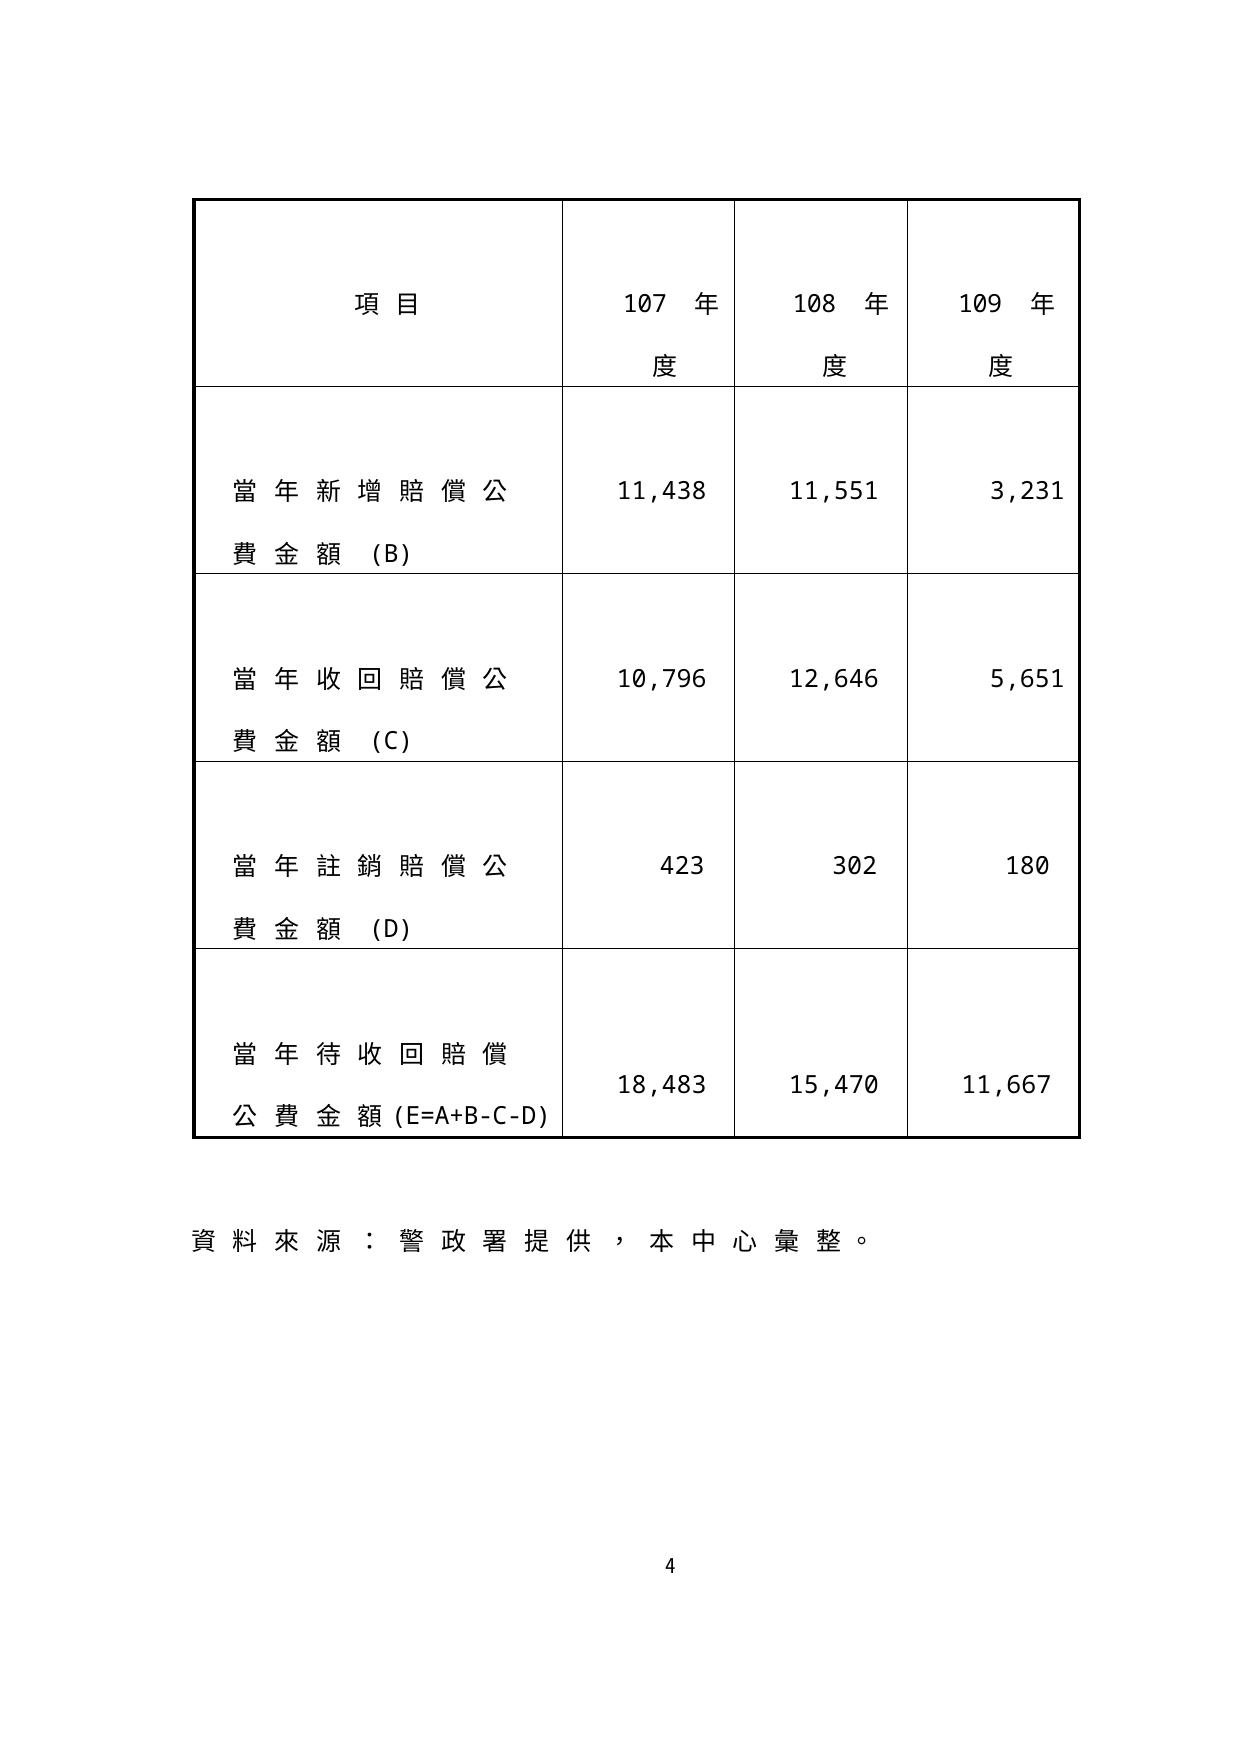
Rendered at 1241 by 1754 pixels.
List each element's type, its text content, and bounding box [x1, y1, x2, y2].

table_cell 當年收回賠償公費金額(C) [196, 574, 562, 761]
table_cell 302 [735, 762, 907, 948]
table_cell 當年註銷賠償公費金額(D) [196, 762, 562, 948]
table_cell 11,551 [735, 387, 907, 573]
table_cell 15,470 [735, 949, 907, 1136]
table_cell 3,231 [908, 387, 1078, 573]
table_header 107年度 [563, 201, 734, 386]
table_cell 當年待收回賠償公費金額(E=A+B-C-D) [196, 949, 562, 1136]
table_cell 10,796 [563, 574, 734, 761]
table_header 109年度 [908, 201, 1078, 386]
text 資料來源：警政署提供，本中心彙整。 [180, 1198, 1058, 1261]
table_cell 當年新增賠償公費金額(B) [196, 387, 562, 573]
table_cell 12,646 [735, 574, 907, 761]
table_cell 11,438 [563, 387, 734, 573]
table_cell 11,667 [908, 949, 1078, 1136]
table_header 108年度 [735, 201, 907, 386]
table_header 項目 [196, 201, 562, 386]
table_cell 180 [908, 762, 1078, 948]
table_cell 423 [563, 762, 734, 948]
table_cell 5,651 [908, 574, 1078, 761]
table_cell 18,483 [563, 949, 734, 1136]
